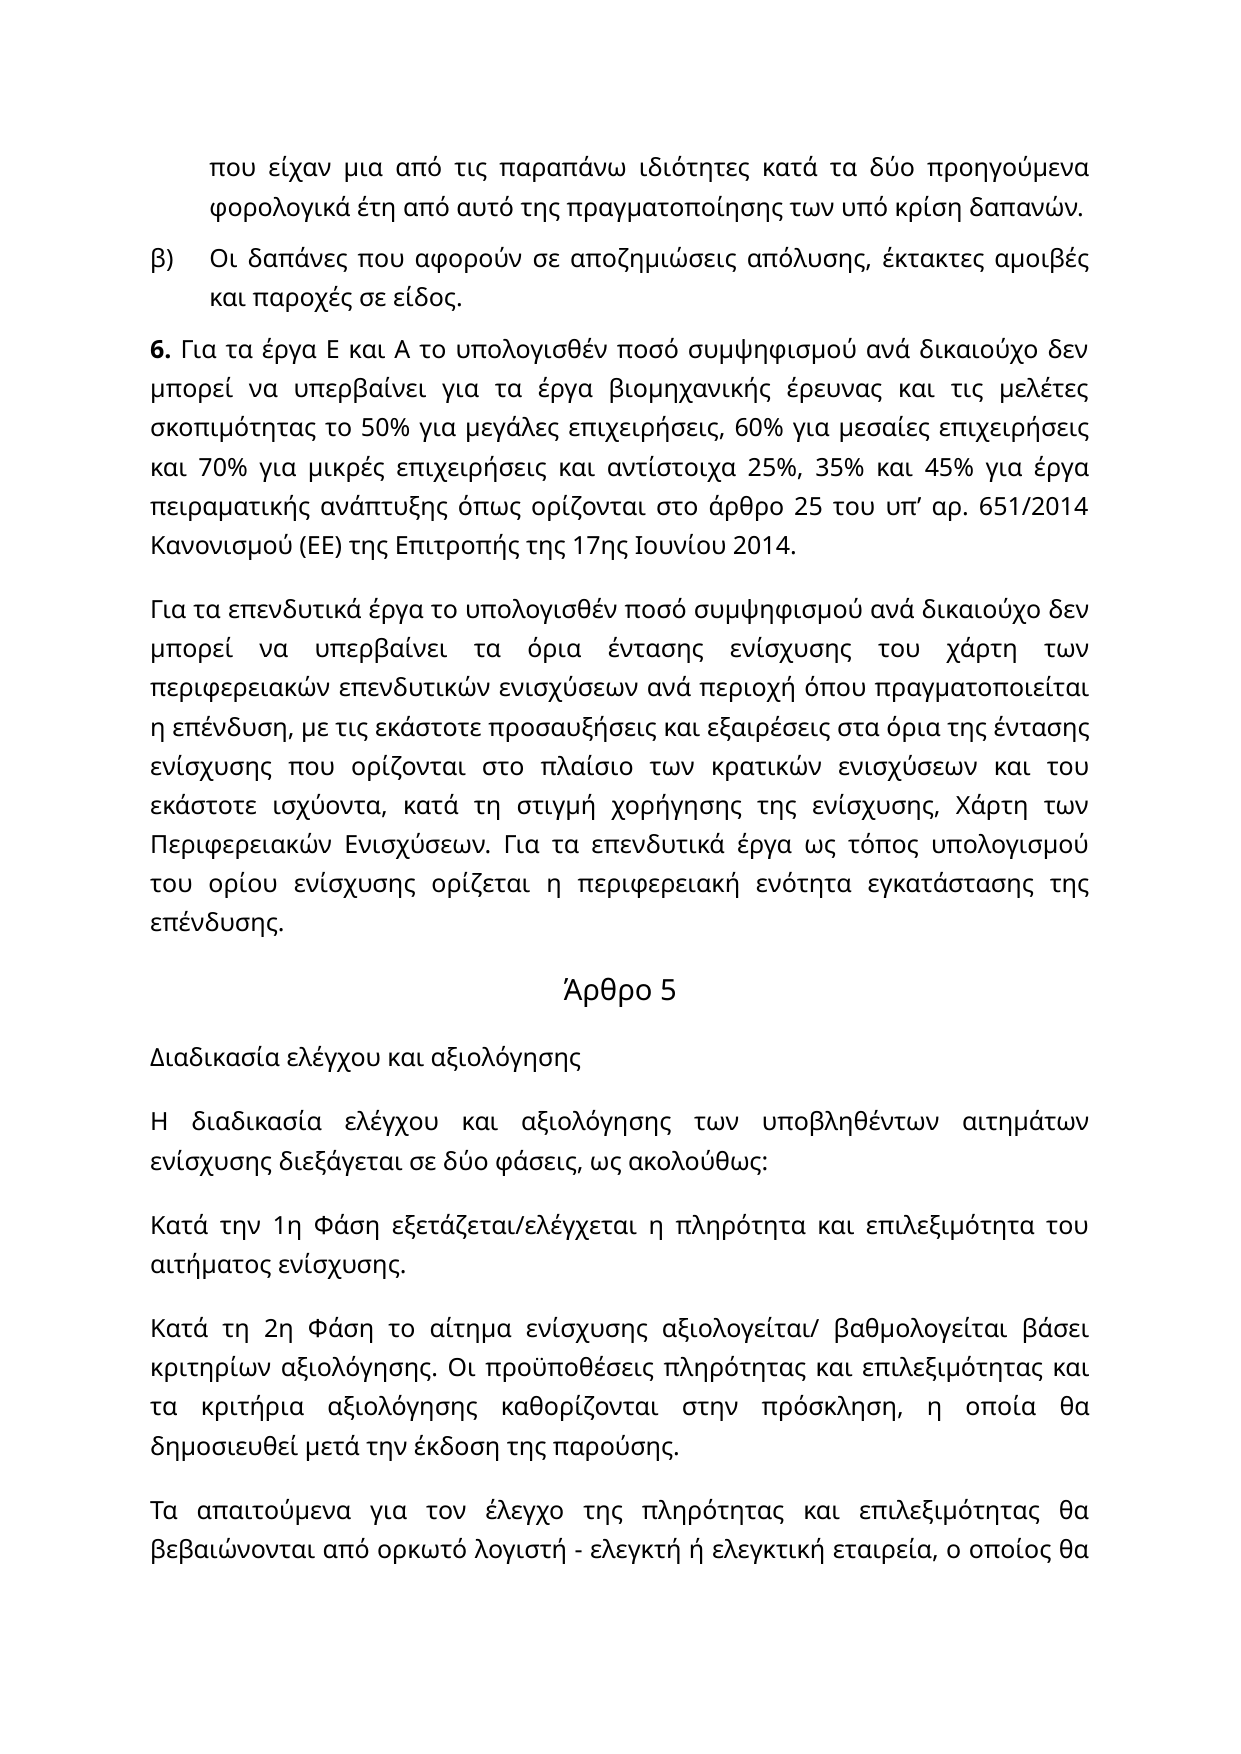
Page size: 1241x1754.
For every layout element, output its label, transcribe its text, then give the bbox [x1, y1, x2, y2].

text Κατά τη 2η Φάση το αίτημα ενίσχυσης αξιολογείται/ βαθμολογείται βάσει κριτηρίων αξιολόγησης. Οι προϋποθέσεις πληρότητας και επιλεξιμότητας και τα κριτήρια αξιολόγησης καθορίζονται στην πρόσκληση, η οποία θα δημοσιευθεί μετά την έκδοση της παρούσης. [150, 1311, 1090, 1462]
text 6. Για τα έργα Ε και Α το υπολογισθέν ποσό συμψηφισμού ανά δικαιούχο δεν μπορεί να υπερβαίνει για τα έργα βιομηχανικής έρευνας και τις μελέτες σκοπιμότητας το 50% για μεγάλες επιχειρήσεις, 60% για μεσαίες επιχειρήσεις και 70% για μικρές επιχειρήσεις και αντίστοιχα 25%, 35% και 45% για έργα πειραματικής ανάπτυξης όπως ορίζονται στο άρθρο 25 του υπ’ αρ. 651/2014 Κανονισμού (ΕΕ) της Επιτροπής της 17ης Ιουνίου 2014. [150, 332, 1090, 562]
text Τα απαιτούμενα για τον έλεγχο της πληρότητας και επιλεξιμότητας θα βεβαιώνονται από ορκωτό λογιστή - ελεγκτή ή ελεγκτική εταιρεία, ο οποίος θα [150, 1492, 1090, 1566]
list β) Οι δαπάνες που αφορούν σε αποζημιώσεις απόλυσης, έκτακτες αμοιβές και παροχές σε είδος. [150, 241, 1090, 314]
list που είχαν μια από τις παραπάνω ιδιότητες κατά τα δύο προηγούμενα φορολογικά έτη από αυτό της πραγματοποίησης των υπό κρίση δαπανών. [150, 150, 1090, 223]
text Η διαδικασία ελέγχου και αξιολόγησης των υποβληθέντων αιτημάτων ενίσχυσης διεξάγεται σε δύο φάσεις, ως ακολούθως: [150, 1104, 1090, 1177]
text Διαδικασία ελέγχου και αξιολόγησης [150, 1040, 1090, 1074]
subtitle Άρθρο 5 [150, 969, 1090, 1009]
text Για τα επενδυτικά έργα το υπολογισθέν ποσό συμψηφισμού ανά δικαιούχο δεν μπορεί να υπερβαίνει τα όρια έντασης ενίσχυσης του χάρτη των περιφερειακών επενδυτικών ενισχύσεων ανά περιοχή όπου πραγματοποιείται η επένδυση, με τις εκάστοτε προσαυξήσεις και εξαιρέσεις στα όρια της έντασης ενίσχυσης που ορίζονται στο πλαίσιο των κρατικών ενισχύσεων και του εκάστοτε ισχύοντα, κατά τη στιγμή χορήγησης της ενίσχυσης, Χάρτη των Περιφερειακών Ενισχύσεων. Για τα επενδυτικά έργα ως τόπος υπολογισμού του ορίου ενίσχυσης ορίζεται η περιφερειακή ενότητα εγκατάστασης της επένδυσης. [150, 592, 1090, 939]
text Κατά την 1η Φάση εξετάζεται/ελέγχεται η πληρότητα και επιλεξιμότητα του αιτήματος ενίσχυσης. [150, 1207, 1090, 1281]
